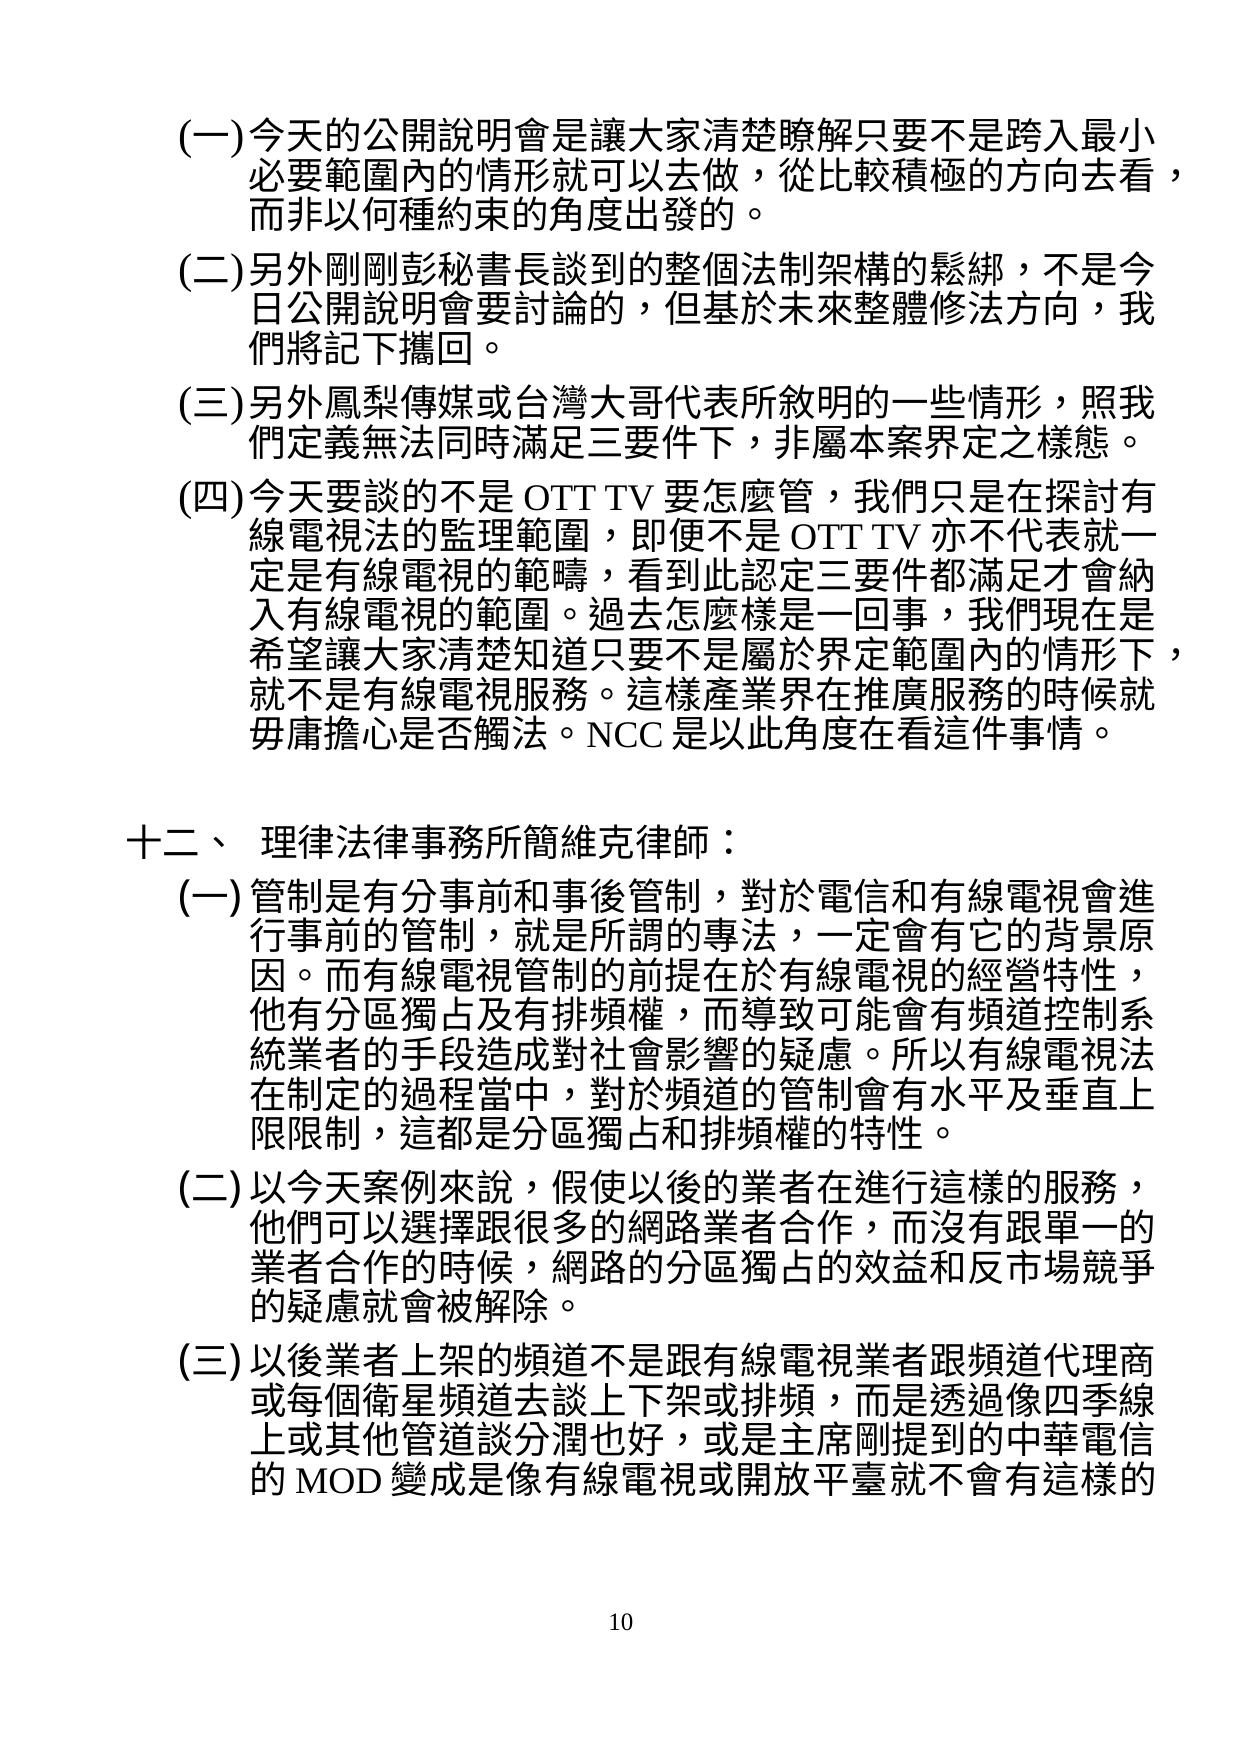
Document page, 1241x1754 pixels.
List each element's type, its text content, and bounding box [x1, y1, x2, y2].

list 管制是有分事前和事後管制，對於電信和有線電視會進行事前的管制，就是所謂的專法，一定會有它的背景原因。而有線電視管制的前提在於有線電視的經營特性，他有分區獨占及有排頻權，而導致可能會有頻道控制系統業者的手段造成對社會影響的疑慮。所以有線電視法在制定的過程當中，對於頻道的管制會有水平及垂直上限限制，這都是分區獨占和排頻權的特性。 [178, 878, 1158, 1156]
list 另外鳳梨傳媒或台灣大哥代表所敘明的一些情形，照我們定義無法同時滿足三要件下，非屬本案界定之樣態。 [178, 385, 1158, 464]
list 以今天案例來說，假使以後的業者在進行這樣的服務，他們可以選擇跟很多的網路業者合作，而沒有跟單一的業者合作的時候，網路的分區獨占的效益和反市場競爭的疑慮就會被解除。 [178, 1170, 1158, 1328]
list 理律法律事務所簡維克律師： [125, 824, 1158, 864]
list 另外剛剛彭秘書長談到的整個法制架構的鬆綁，不是今日公開說明會要討論的，但基於未來整體修法方向，我們將記下攜回。 [178, 251, 1158, 370]
list 以後業者上架的頻道不是跟有線電視業者跟頻道代理商或每個衛星頻道去談上下架或排頻，而是透過像四季線上或其他管道談分潤也好，或是主席剛提到的中華電信的MOD變成是像有線電視或開放平臺就不會有這樣的 [178, 1343, 1158, 1501]
list 今天要談的不是OTT TV要怎麼管，我們只是在探討有線電視法的監理範圍，即便不是OTT TV亦不代表就一定是有線電視的範疇，看到此認定三要件都滿足才會納入有線電視的範圍。過去怎麼樣是一回事，我們現在是希望讓大家清楚知道只要不是屬於界定範圍內的情形下，就不是有線電視服務。這樣產業界在推廣服務的時候就毋庸擔心是否觸法。NCC是以此角度在看這件事情。 [178, 478, 1158, 756]
list 今天的公開說明會是讓大家清楚瞭解只要不是跨入最小必要範圍內的情形就可以去做，從比較積極的方向去看，而非以何種約束的角度出發的。 [178, 118, 1158, 237]
